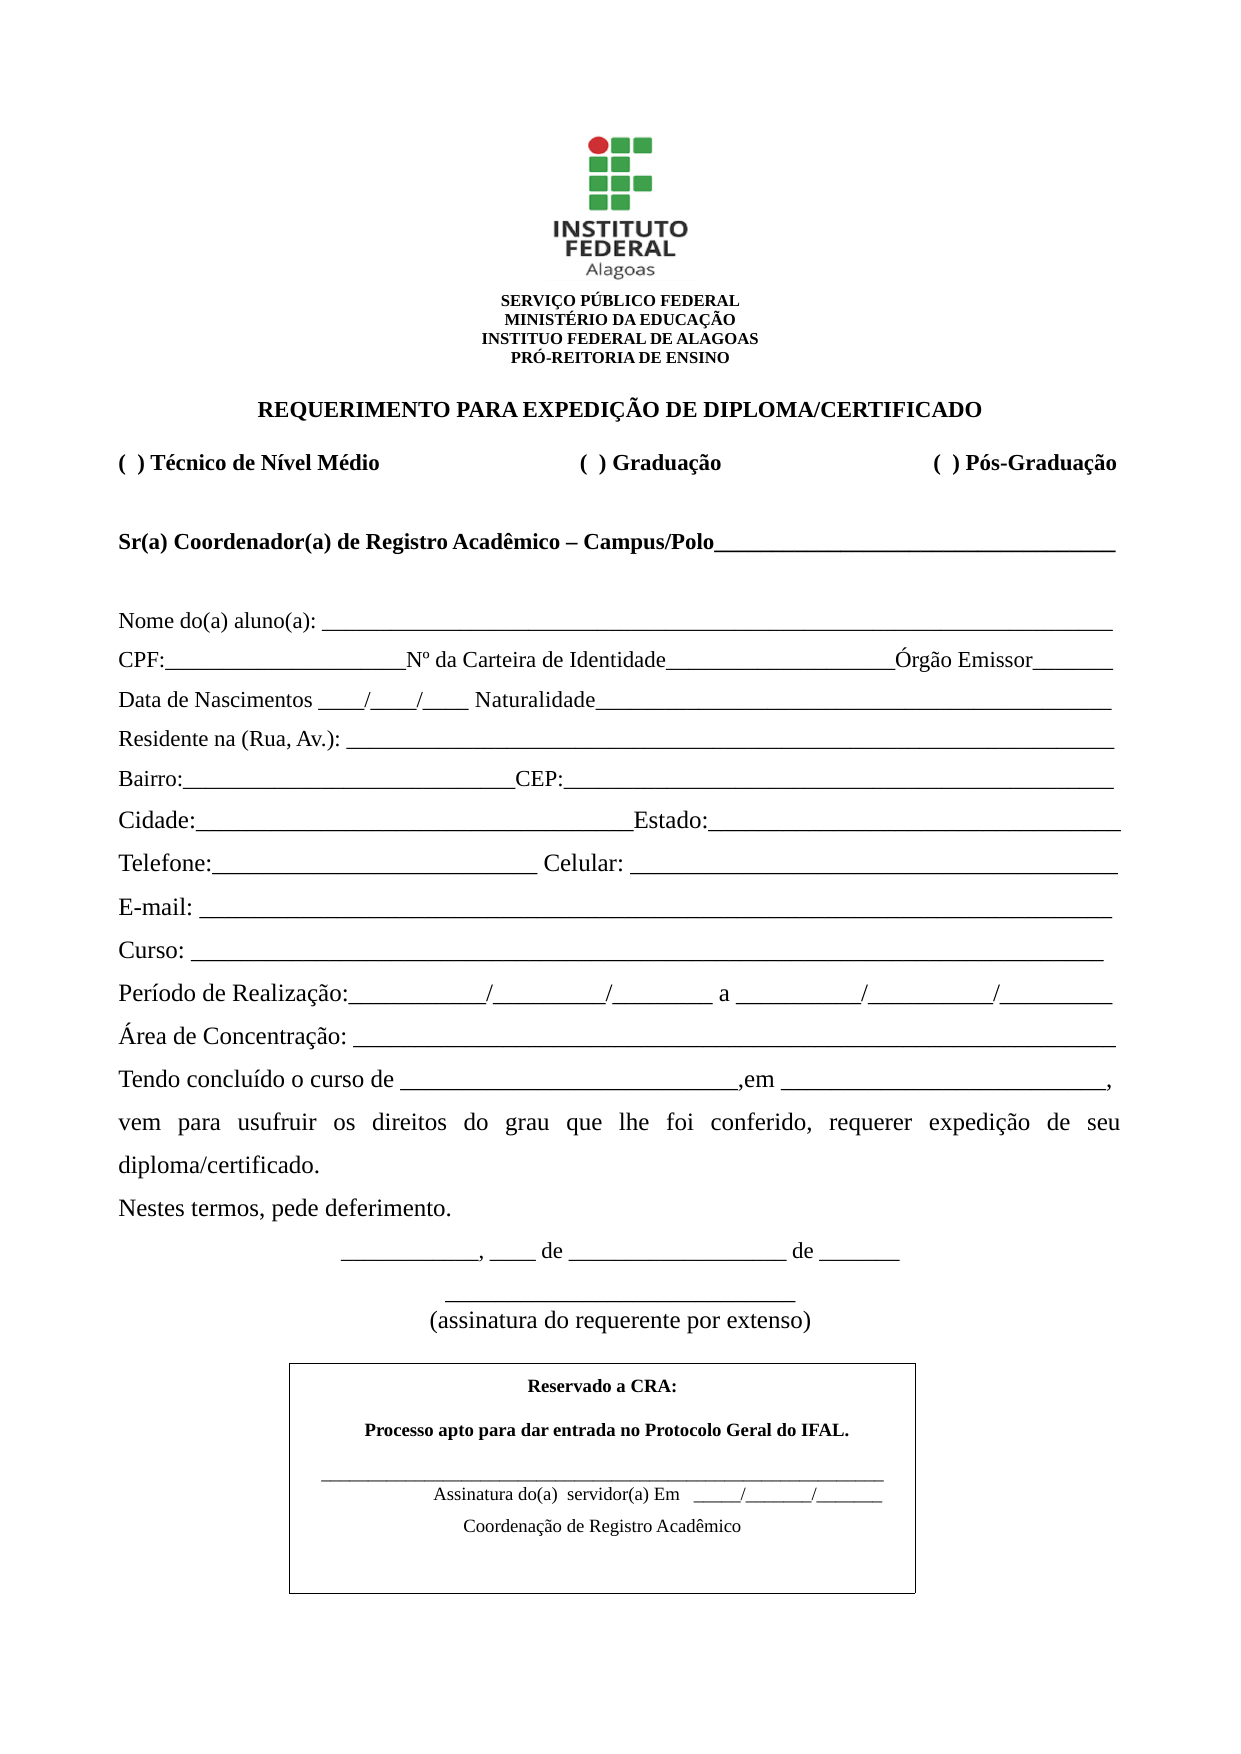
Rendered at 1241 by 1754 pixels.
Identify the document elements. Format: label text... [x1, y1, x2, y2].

text Residente na (Rua, Av.): ___________________________________________________________________ [118, 725, 1122, 752]
picture [512, 119, 728, 281]
text ____________________________________________________________ [309, 1462, 895, 1483]
text REQUERIMENTO PARA EXPEDIÇÃO DE DIPLOMA/CERTIFICADO [118, 396, 1122, 422]
text (assinatura do requerente por extenso) [118, 1305, 1122, 1334]
text ____________, ____ de ___________________ de _______ [118, 1237, 1122, 1263]
text vem para usufruir os direitos do grau que lhe foi conferido, requerer expedição de seu diploma/certificado. [118, 1107, 1122, 1179]
text CPF:_____________________Nº da Carteira de Identidade____________________Órgão Emissor_______ [118, 646, 1122, 673]
text MINISTÉRIO DA EDUCAÇÃO [118, 310, 1122, 329]
text ( ) Técnico de Nível Médio ( ) Graduação ( ) Pós-Graduação [118, 449, 1122, 475]
subtitle Sr(a) Coordenador(a) de Registro Acadêmico – Campus/Polo___________________________________ [118, 528, 1122, 554]
subtitle Nome do(a) aluno(a): _____________________________________________________________________ [118, 607, 1122, 633]
text Reservado a CRA: [309, 1375, 895, 1397]
text SERVIÇO PÚBLICO FEDERAL [118, 291, 1122, 310]
text E-mail: _________________________________________________________________________ [118, 892, 1122, 920]
text ____________________________ [118, 1276, 1122, 1305]
text Processo apto para dar entrada no Protocolo Geral do IFAL. [309, 1418, 895, 1440]
text Bairro:_____________________________CEP:________________________________________________Cidade:___________________________________Estado:_________________________________ Telefone:__________________________ Celular: _______________________________________ [118, 765, 1122, 877]
text Assinatura do(a) servidor(a) Em _____/_______/_______ [309, 1483, 895, 1505]
text Curso: _________________________________________________________________________ [118, 935, 1122, 963]
text Data de Nascimentos ____/____/____ Naturalidade_____________________________________________ [118, 686, 1122, 712]
text INSTITUO FEDERAL DE ALAGOAS [118, 329, 1122, 348]
text Coordenação de Registro Acadêmico [309, 1515, 895, 1537]
text Período de Realização:___________/_________/________ a __________/__________/_________ [118, 978, 1122, 1007]
text PRÓ-REITORIA DE ENSINO [118, 348, 1122, 367]
text Área de Concentração: _____________________________________________________________ [118, 1021, 1122, 1050]
text Nestes termos, pede deferimento. [118, 1193, 1122, 1222]
text Tendo concluído o curso de ___________________________,em __________________________, [118, 1064, 1122, 1093]
